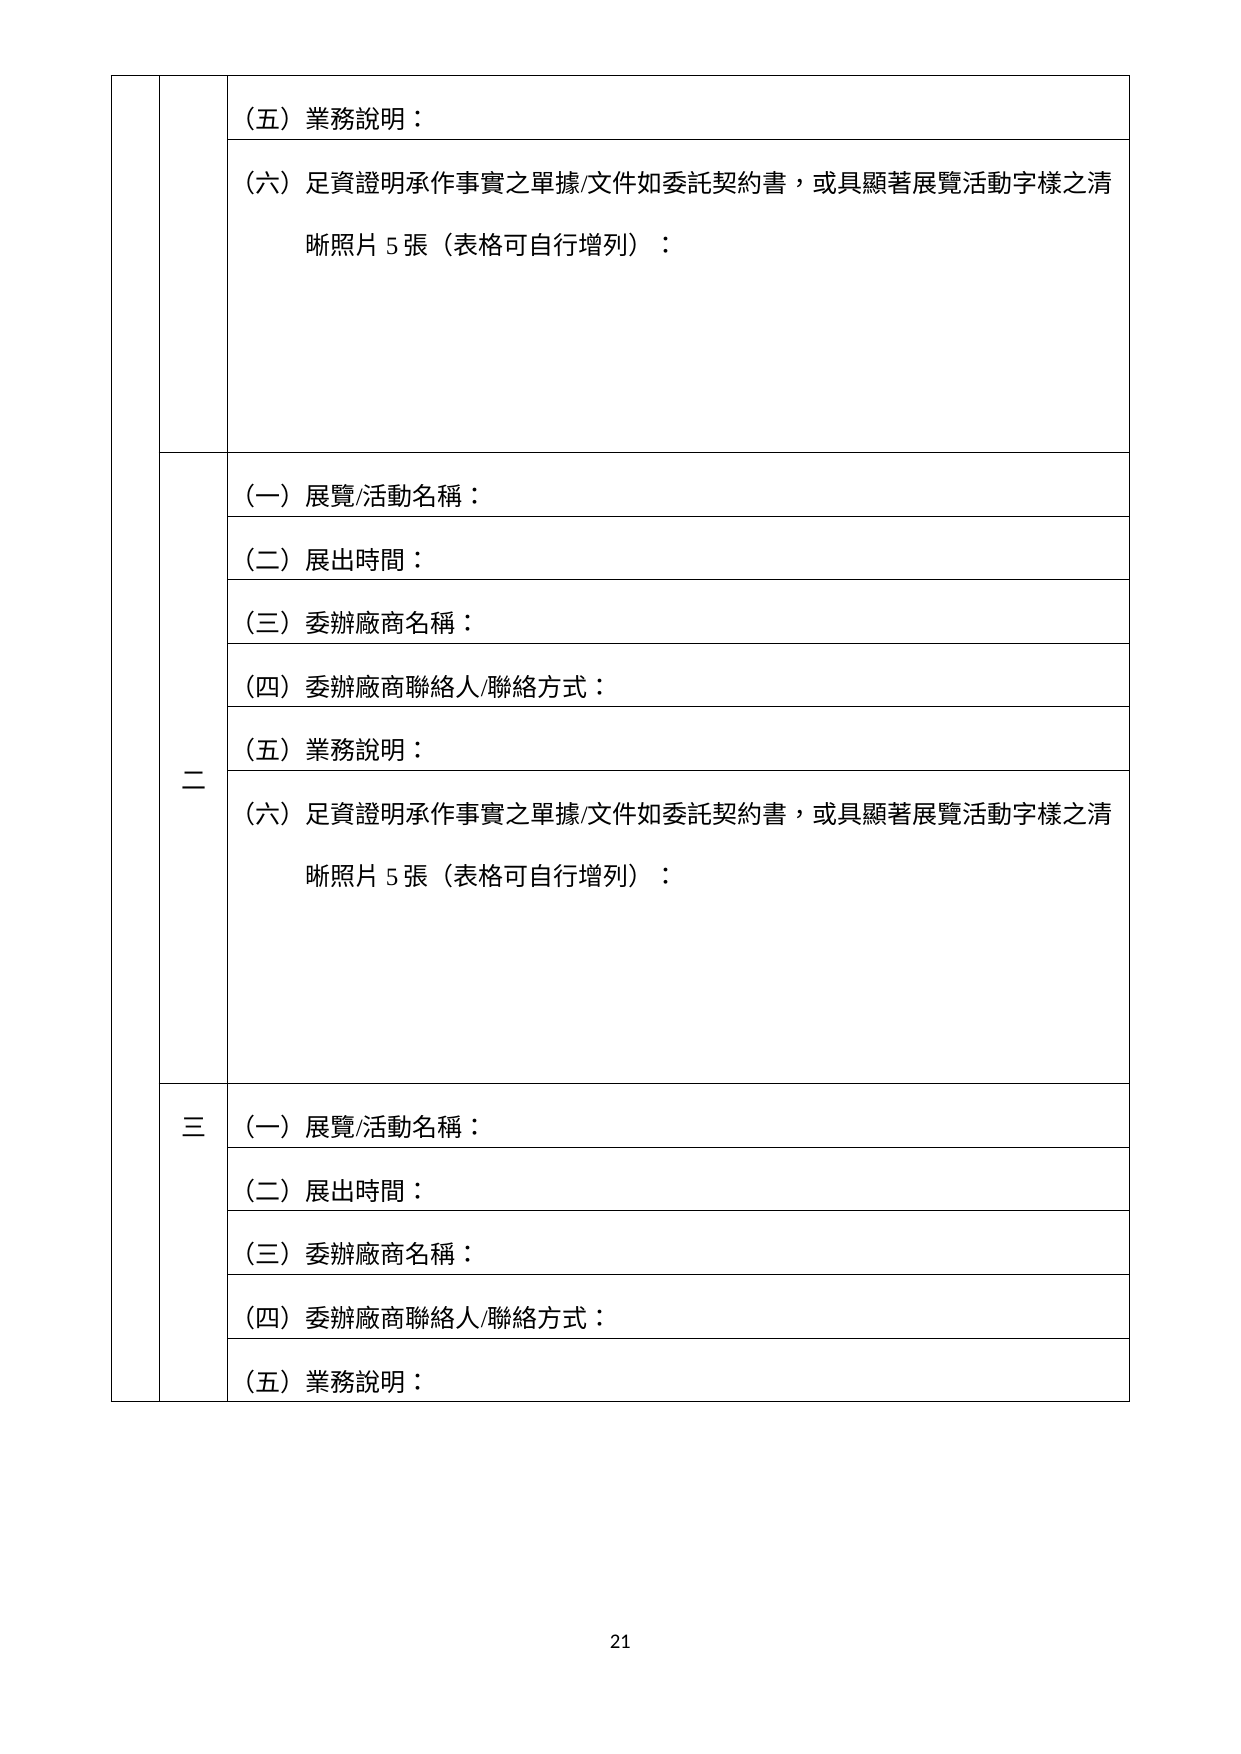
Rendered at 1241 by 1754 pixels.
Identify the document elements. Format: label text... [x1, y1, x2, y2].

table_cell （四）委辦廠商聯絡人/聯絡方式： [228, 1275, 1129, 1337]
table_cell （二）展出時間： [228, 517, 1129, 579]
table_cell （三）委辦廠商名稱： [228, 1211, 1129, 1274]
table_cell （六）足資證明承作事實之單據/文件如委託契約書，或具顯著展覽活動字樣之清晰照片5張（表格可自行增列）： [228, 771, 1129, 1083]
table_cell （三）委辦廠商名稱： [228, 580, 1129, 643]
table_cell 實際從事展覽產業實績資料 [112, 76, 159, 1401]
table_cell 三 [160, 1084, 227, 1401]
table_cell （四）委辦廠商聯絡人/聯絡方式： [228, 644, 1129, 706]
table_cell 二 [160, 453, 227, 1083]
table_cell （五）業務說明： [228, 707, 1129, 770]
table_cell （五）業務說明： [228, 76, 1129, 138]
table_cell （六）足資證明承作事實之單據/文件如委託契約書，或具顯著展覽活動字樣之清晰照片5張（表格可自行增列）： [228, 140, 1129, 452]
table_cell [160, 76, 227, 452]
table_cell （五）業務說明： [228, 1339, 1129, 1401]
table_cell （一）展覽/活動名稱： [228, 453, 1129, 516]
table_cell （一）展覽/活動名稱： [228, 1084, 1129, 1147]
table_cell （二）展出時間： [228, 1148, 1129, 1210]
